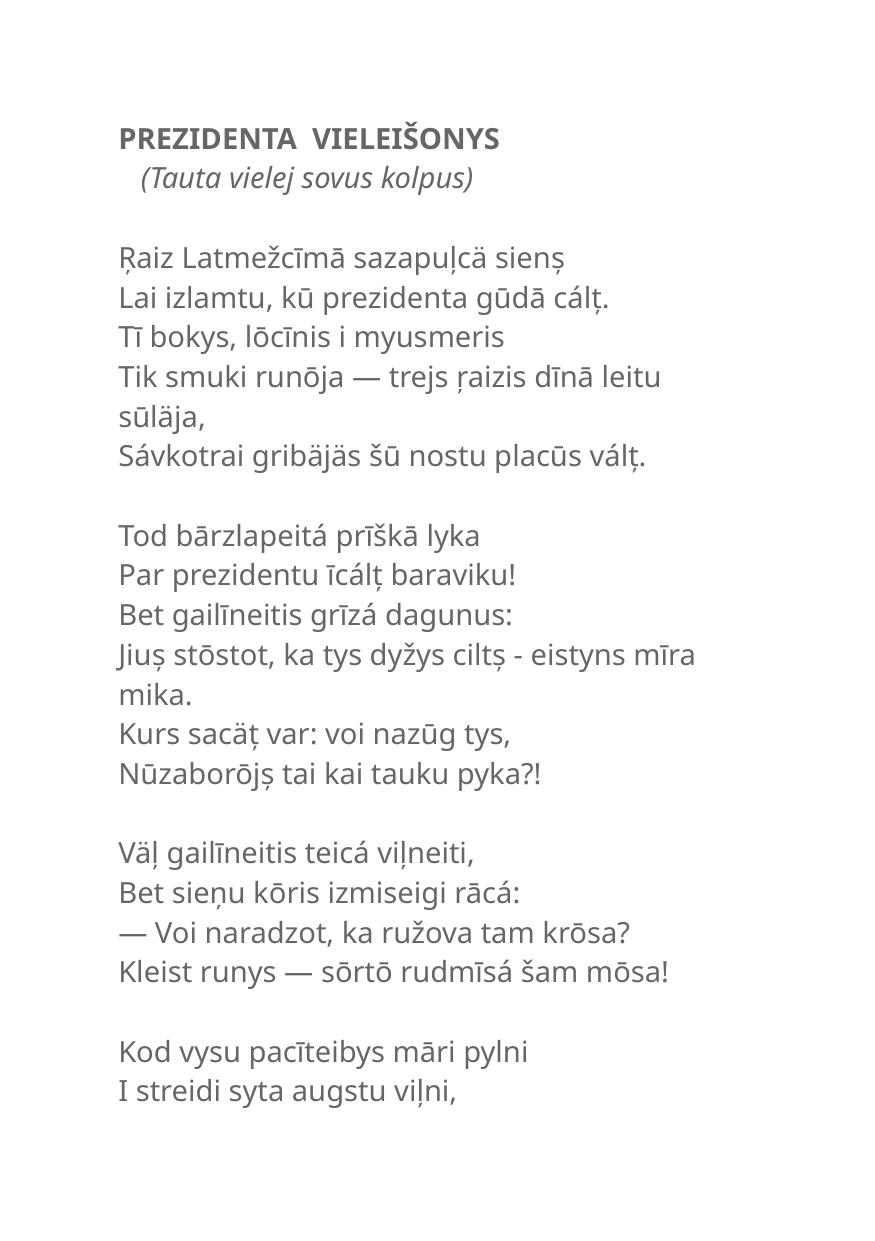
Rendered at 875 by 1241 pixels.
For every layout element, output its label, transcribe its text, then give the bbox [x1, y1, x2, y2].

text Kod vysu pacīteibys māri pylni [118, 1031, 756, 1071]
text Väļ gailīneitis teicá viļneiti, [118, 832, 756, 872]
text Tī bokys, lōcīnis i myusmeris [118, 317, 756, 356]
text PREZIDENTA VIELEIŠONYS [118, 118, 756, 158]
text Sávkotrai gribäjäs šū nostu placūs válț. [118, 436, 756, 475]
text — Voi naradzot, ka ružova tam krōsa? [118, 912, 756, 952]
text Bet sieņu kōris izmiseigi rācá: [118, 872, 756, 912]
text Jiuș stōstot, ka tys dyžys ciltș - eistyns mīra mika. [118, 634, 756, 713]
text Ŗaiz Latmežcīmā sazapuļcä sienș [118, 237, 756, 277]
text Nūzaborōjș tai kai tauku pyka?! [118, 753, 756, 793]
text I streidi syta augstu viļni, [118, 1071, 756, 1110]
text Kleist runys — sōrtō rudmīsá šam mōsa! [118, 952, 756, 991]
text Lai izlamtu, kū prezidenta gūdā cálț. [118, 277, 756, 317]
text Tik smuki runōja — trejs ŗaizis dīnā leitu sūläja, [118, 356, 756, 436]
text Kurs sacäț var: voi nazūg tys, [118, 713, 756, 753]
text Tod bārzlapeitá prīškā lyka [118, 515, 756, 555]
text (Tauta vielej sovus kolpus) [118, 158, 756, 197]
text Bet gailīneitis grīzá dagunus: [118, 594, 756, 634]
text Par prezidentu īcálț baraviku! [118, 555, 756, 594]
